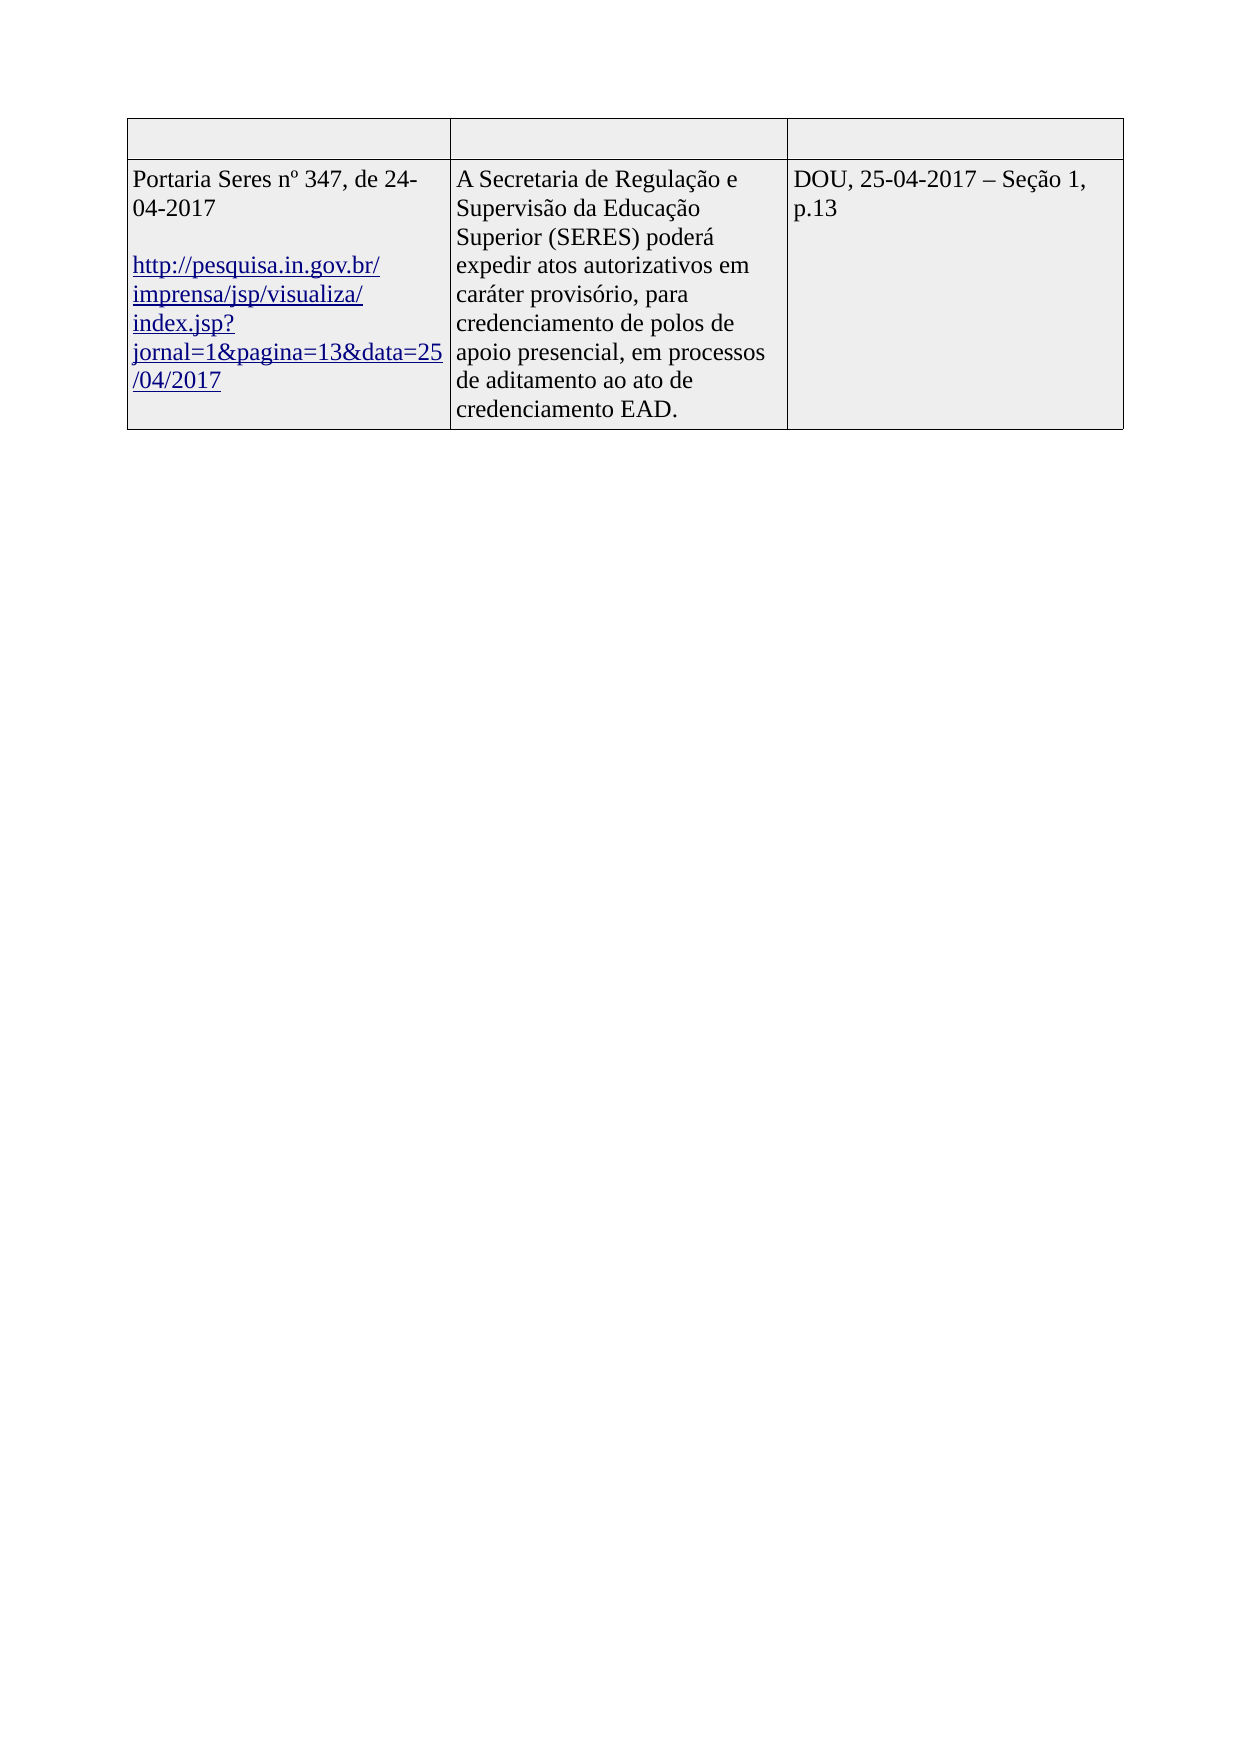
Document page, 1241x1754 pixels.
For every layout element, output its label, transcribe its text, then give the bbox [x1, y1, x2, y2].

table_cell [451, 119, 787, 158]
table_cell DOU, 25-04-2017 – Seção 1, p.13 [788, 160, 1123, 429]
table_cell [128, 119, 450, 158]
table_cell [788, 119, 1123, 158]
table_cell A Secretaria de Regulação e Supervisão da Educação Superior (SERES) poderá expedir atos autorizativos em caráter provisório, para credenciamento de polos de apoio presencial, em processos de aditamento ao ato de credenciamento EAD. [451, 160, 787, 429]
table_cell Portaria Seres nº 347, de 24-04-2017 http://pesquisa.in.gov.br/imprensa/jsp/visualiza/index.jsp?jornal=1&pagina=13&data=25/04/2017 [128, 160, 450, 429]
